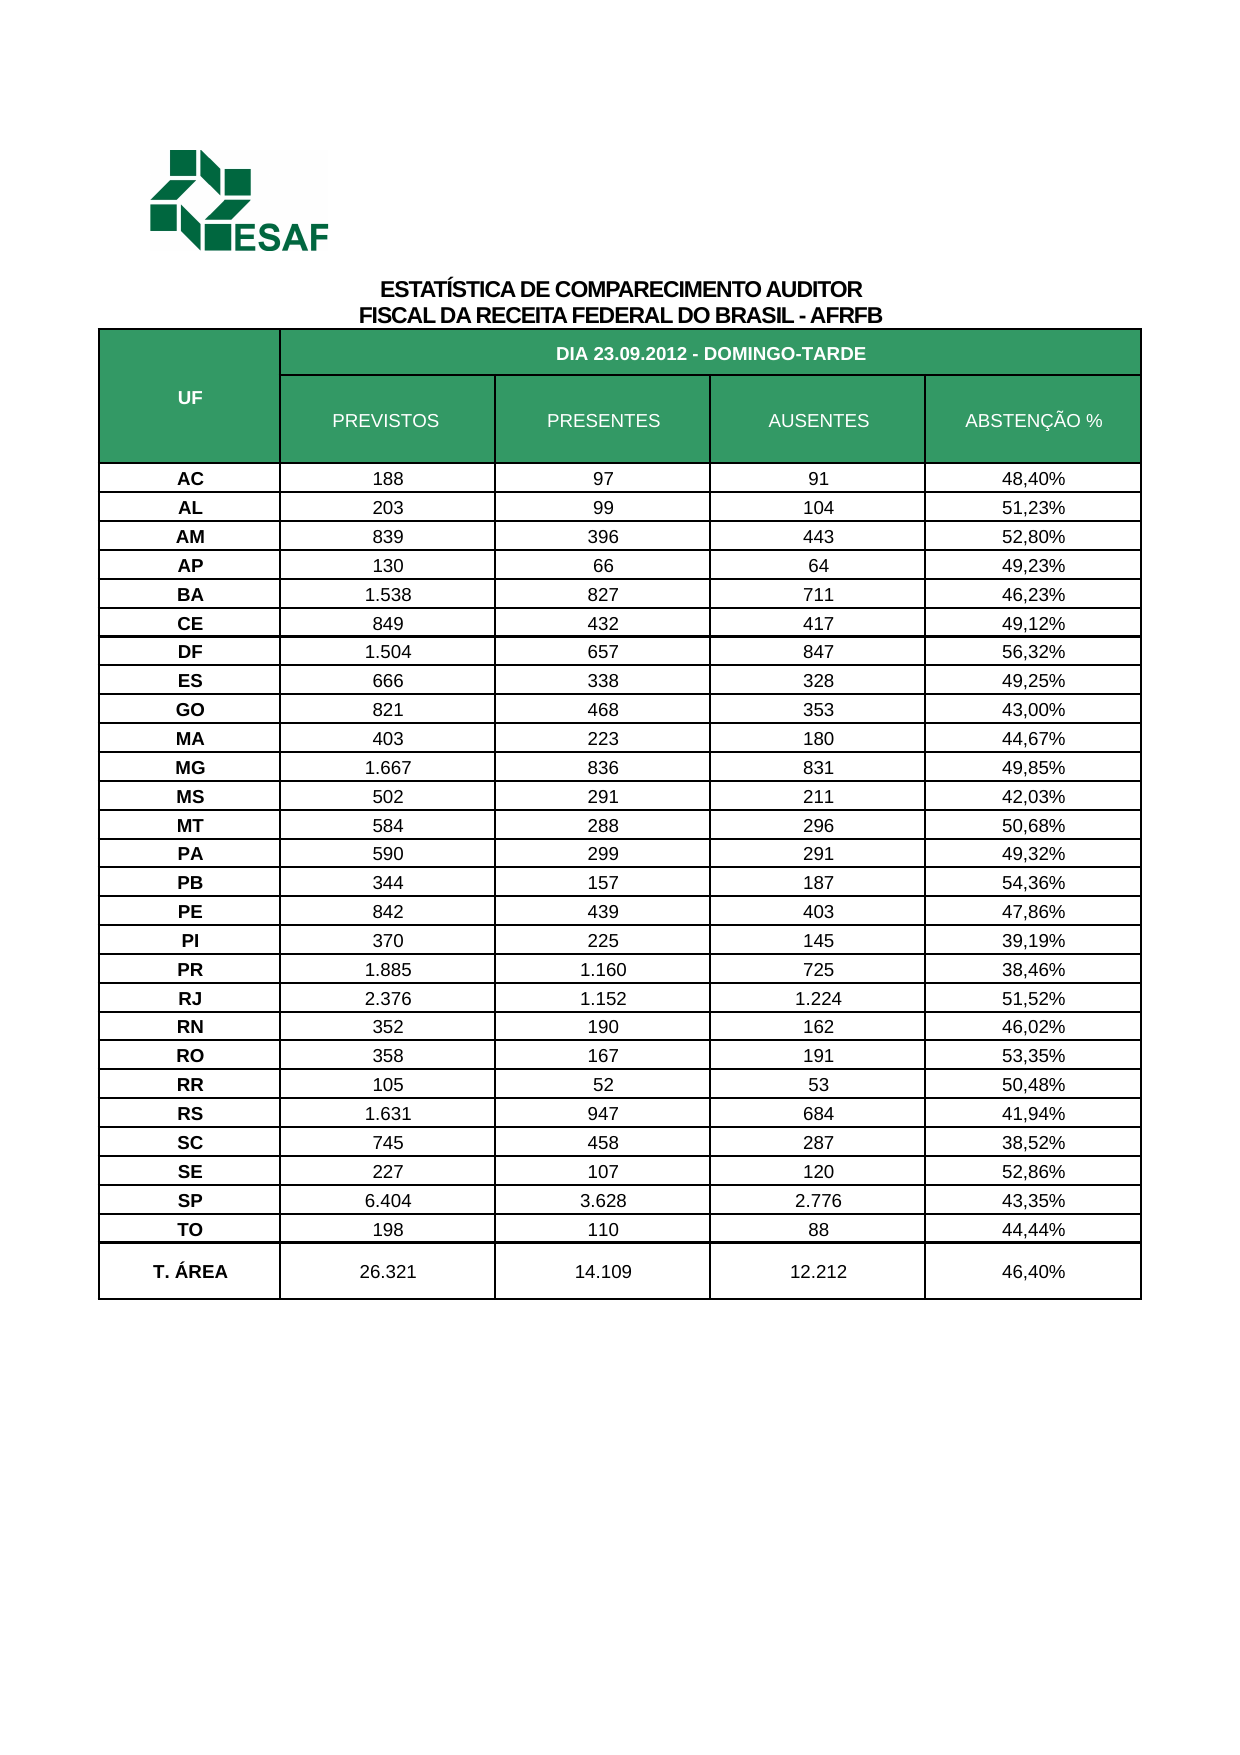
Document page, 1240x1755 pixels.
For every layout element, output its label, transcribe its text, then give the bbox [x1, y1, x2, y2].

table_cell 38,46% [926, 955, 1140, 982]
table_cell 2.776 [711, 1186, 924, 1212]
table_cell TO [100, 1215, 279, 1241]
table_cell 711 [711, 580, 924, 607]
table_cell 104 [711, 493, 924, 520]
table_cell 180 [711, 724, 924, 751]
table_cell SE [100, 1157, 279, 1184]
table_cell 52,80% [926, 522, 1140, 549]
table_cell 590 [281, 840, 494, 866]
table_cell 50,48% [926, 1070, 1140, 1097]
table_cell 287 [711, 1128, 924, 1155]
table_cell 41,94% [926, 1099, 1140, 1126]
table_cell 370 [281, 926, 494, 953]
table_cell 53,35% [926, 1041, 1140, 1068]
table_cell 6.404 [281, 1186, 494, 1212]
table_cell MA [100, 724, 279, 751]
table_cell 353 [711, 695, 924, 722]
table_cell 839 [281, 522, 494, 549]
table_header [925, 330, 1140, 374]
table_cell 167 [496, 1041, 709, 1068]
table_cell 1.152 [496, 984, 709, 1011]
table_cell 130 [281, 551, 494, 578]
table_cell 46,23% [926, 580, 1140, 607]
table_cell 344 [281, 868, 494, 895]
table_cell 1.885 [281, 955, 494, 982]
table_cell 47,86% [926, 897, 1140, 924]
table_cell 666 [281, 666, 494, 693]
table_cell 328 [711, 666, 924, 693]
table_cell RO [100, 1041, 279, 1068]
table_cell AL [100, 493, 279, 520]
table_cell 120 [711, 1157, 924, 1184]
table_cell 49,85% [926, 753, 1140, 780]
table_cell CE [100, 609, 279, 635]
table_cell 145 [711, 926, 924, 953]
table_cell 291 [711, 840, 924, 866]
table_cell 50,68% [926, 811, 1140, 837]
table_cell 849 [281, 609, 494, 635]
table_cell 64 [711, 551, 924, 578]
table_cell PB [100, 868, 279, 895]
table_cell 91 [711, 464, 924, 491]
table_cell 110 [496, 1215, 709, 1241]
table_cell DF [100, 638, 279, 664]
table_header DIA 23.09.2012 - DOMINGO-TARDE [281, 330, 925, 374]
table_cell 396 [496, 522, 709, 549]
table_cell PA [100, 840, 279, 866]
table_cell 46,02% [926, 1013, 1140, 1039]
table_cell 725 [711, 955, 924, 982]
table_cell 42,03% [926, 782, 1140, 808]
table_cell 48,40% [926, 464, 1140, 491]
table_cell 49,25% [926, 666, 1140, 693]
table_cell 338 [496, 666, 709, 693]
table_cell AP [100, 551, 279, 578]
table_cell 188 [281, 464, 494, 491]
table_cell 203 [281, 493, 494, 520]
table_cell 403 [711, 897, 924, 924]
table_cell 821 [281, 695, 494, 722]
table_cell 107 [496, 1157, 709, 1184]
table_cell 745 [281, 1128, 494, 1155]
table_cell 52,86% [926, 1157, 1140, 1184]
table_cell 52 [496, 1070, 709, 1097]
table_cell 211 [711, 782, 924, 808]
table_cell 657 [496, 638, 709, 664]
table_header UF [100, 330, 279, 462]
table_cell 403 [281, 724, 494, 751]
table_cell PRESENTES [496, 376, 709, 462]
table_cell 223 [496, 724, 709, 751]
table_cell 162 [711, 1013, 924, 1039]
table_cell SP [100, 1186, 279, 1212]
table_cell RS [100, 1099, 279, 1126]
table_cell 97 [496, 464, 709, 491]
table_cell 3.628 [496, 1186, 709, 1212]
table_cell 191 [711, 1041, 924, 1068]
text ESTATÍSTICA DE COMPARECIMENTO AUDITOR FISCAL DA RECEITA FEDERAL DO BRASIL - AFRFB [341, 276, 902, 328]
table_cell 198 [281, 1215, 494, 1241]
table_cell 51,23% [926, 493, 1140, 520]
table_cell MG [100, 753, 279, 780]
table_cell BA [100, 580, 279, 607]
table_cell 66 [496, 551, 709, 578]
table_cell 352 [281, 1013, 494, 1039]
table_cell 1.224 [711, 984, 924, 1011]
table_cell 502 [281, 782, 494, 808]
table_cell PI [100, 926, 279, 953]
table_cell 1.631 [281, 1099, 494, 1126]
table_cell 99 [496, 493, 709, 520]
table_cell 190 [496, 1013, 709, 1039]
table_cell 157 [496, 868, 709, 895]
table_cell 296 [711, 811, 924, 837]
table_cell 43,00% [926, 695, 1140, 722]
table_cell 26.321 [281, 1244, 494, 1298]
table_cell 439 [496, 897, 709, 924]
table_cell 105 [281, 1070, 494, 1097]
table_cell 51,52% [926, 984, 1140, 1011]
table_cell 187 [711, 868, 924, 895]
table_cell 417 [711, 609, 924, 635]
table_cell 288 [496, 811, 709, 837]
table_cell 1.160 [496, 955, 709, 982]
table_cell 44,44% [926, 1215, 1140, 1241]
table_cell RN [100, 1013, 279, 1039]
table_cell T. ÁREA [100, 1244, 279, 1298]
table_cell 358 [281, 1041, 494, 1068]
table_cell 14.109 [496, 1244, 709, 1298]
table_cell 458 [496, 1128, 709, 1155]
table_cell 836 [496, 753, 709, 780]
table_cell MS [100, 782, 279, 808]
table_cell 842 [281, 897, 494, 924]
table_cell 88 [711, 1215, 924, 1241]
table_cell 432 [496, 609, 709, 635]
table_cell 39,19% [926, 926, 1140, 953]
table_cell 1.667 [281, 753, 494, 780]
table_cell 831 [711, 753, 924, 780]
table_cell RR [100, 1070, 279, 1097]
table_cell RJ [100, 984, 279, 1011]
table_cell PR [100, 955, 279, 982]
table_cell 443 [711, 522, 924, 549]
table_cell 46,40% [926, 1244, 1140, 1298]
table_cell 947 [496, 1099, 709, 1126]
table_cell 684 [711, 1099, 924, 1126]
table_cell 2.376 [281, 984, 494, 1011]
table_cell 291 [496, 782, 709, 808]
table_cell 584 [281, 811, 494, 837]
table_cell SC [100, 1128, 279, 1155]
table_cell 847 [711, 638, 924, 664]
table_cell AUSENTES [711, 376, 924, 462]
table_cell 56,32% [926, 638, 1140, 664]
table_cell 54,36% [926, 868, 1140, 895]
table_cell MT [100, 811, 279, 837]
table_cell PREVISTOS [281, 376, 494, 462]
table_cell 38,52% [926, 1128, 1140, 1155]
table_cell 1.538 [281, 580, 494, 607]
table_cell ES [100, 666, 279, 693]
table_cell 12.212 [711, 1244, 924, 1298]
table_cell 468 [496, 695, 709, 722]
table_cell 53 [711, 1070, 924, 1097]
table_cell ABSTENÇÃO % [926, 376, 1140, 462]
table_cell 225 [496, 926, 709, 953]
table_cell 1.504 [281, 638, 494, 664]
table_cell 299 [496, 840, 709, 866]
table_cell AC [100, 464, 279, 491]
table_cell 44,67% [926, 724, 1140, 751]
table_cell 43,35% [926, 1186, 1140, 1212]
table_cell 49,23% [926, 551, 1140, 578]
table_cell 49,12% [926, 609, 1140, 635]
table_cell 227 [281, 1157, 494, 1184]
table_cell AM [100, 522, 279, 549]
table_cell 827 [496, 580, 709, 607]
table_cell GO [100, 695, 279, 722]
table_cell 49,32% [926, 840, 1140, 866]
table_cell PE [100, 897, 279, 924]
